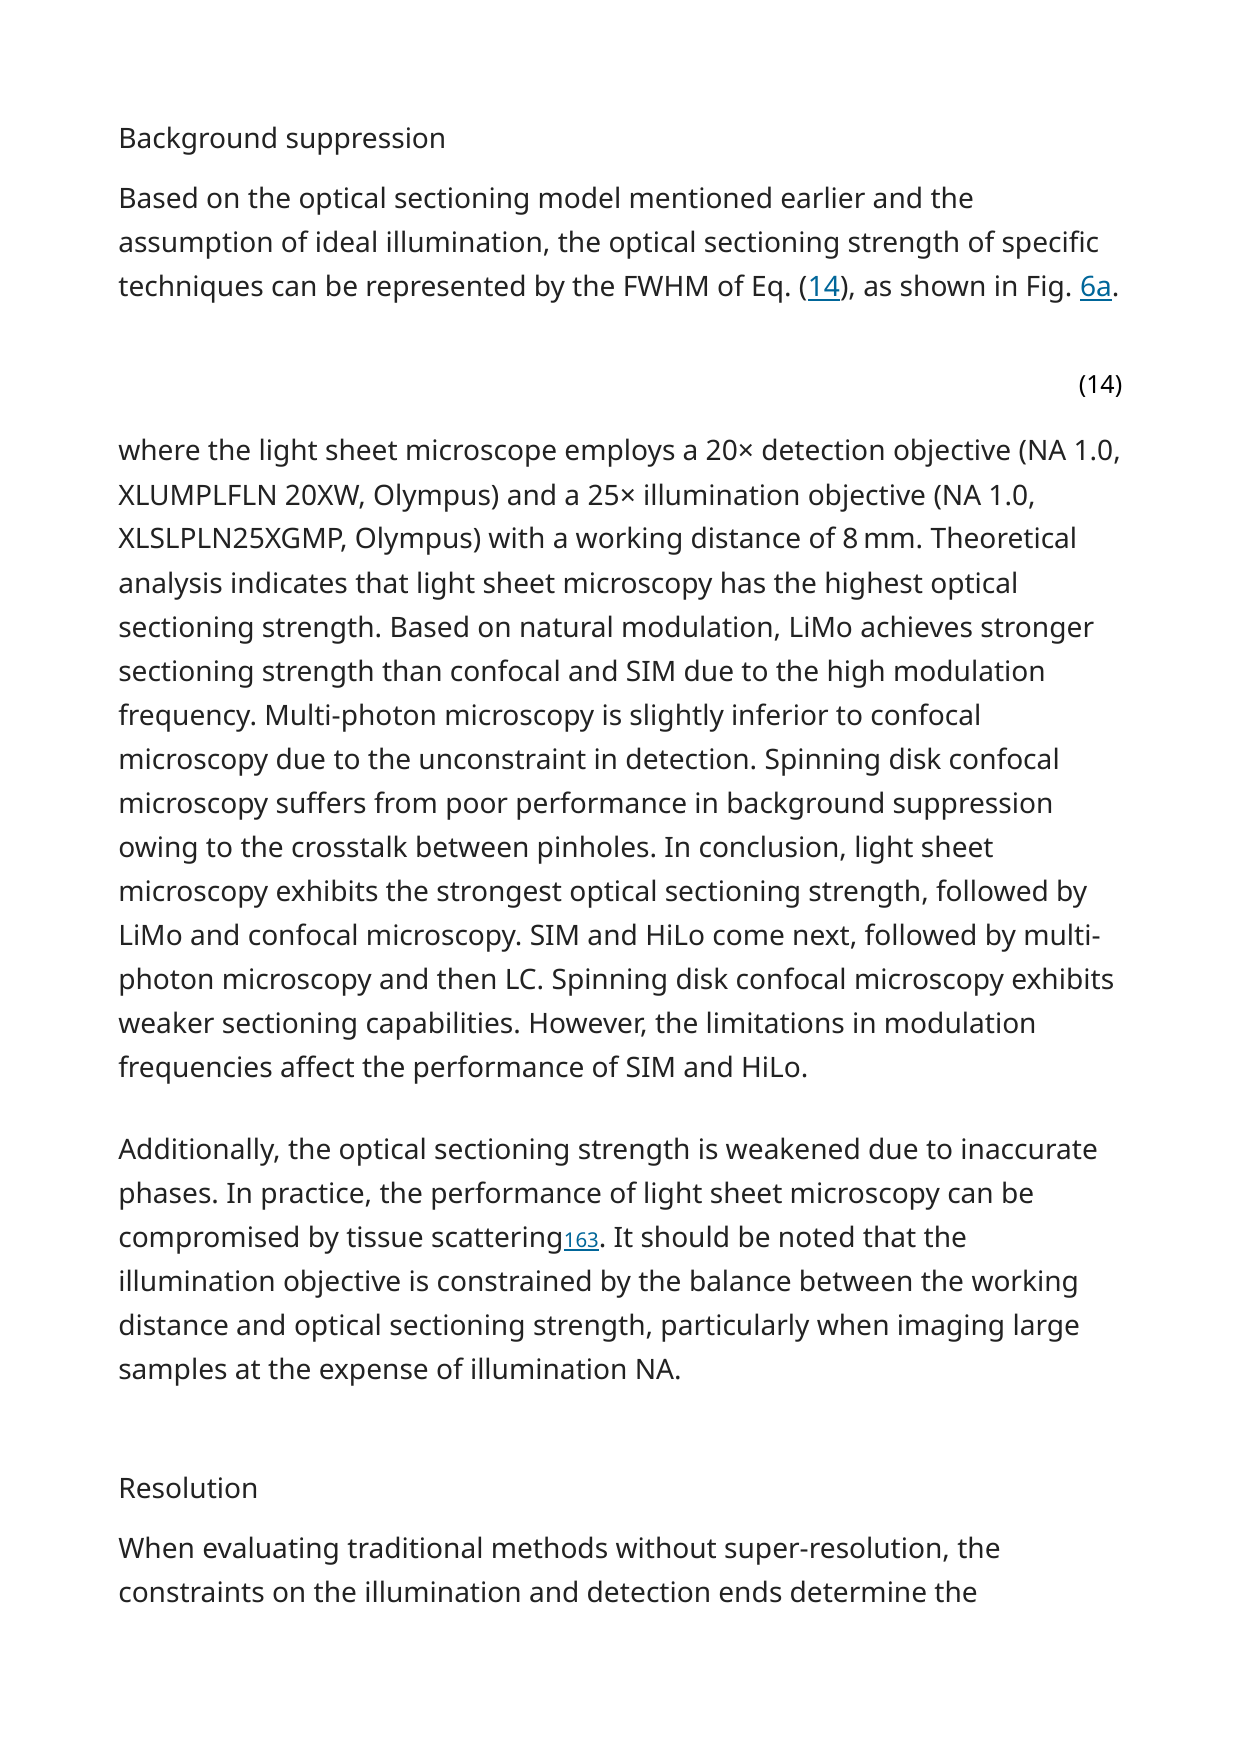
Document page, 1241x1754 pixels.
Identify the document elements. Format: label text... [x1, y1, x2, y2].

text where the light sheet microscope employs a 20× detection objective (NA 1.0, XLUMPLFLN 20XW, Olympus) and a 25× illumination objective (NA 1.0, XLSLPLN25XGMP, Olympus) with a working distance of 8 mm. Theoretical analysis indicates that light sheet microscopy has the highest optical sectioning strength. Based on natural modulation, LiMo achieves stronger sectioning strength than confocal and SIM due to the high modulation frequency. Multi-photon microscopy is slightly inferior to confocal microscopy due to the unconstraint in detection. Spinning disk confocal microscopy suffers from poor performance in background suppression owing to the crosstalk between pinholes. In conclusion, light sheet microscopy exhibits the strongest optical sectioning strength, followed by LiMo and confocal microscopy. SIM and HiLo come next, followed by multi-photon microscopy and then LC. Spinning disk confocal microscopy exhibits weaker sectioning capabilities. However, the limitations in modulation frequencies affect the performance of SIM and HiLo. [118, 431, 1122, 1086]
text (14) [118, 367, 1122, 401]
text Based on the optical sectioning model mentioned earlier and the assumption of ideal illumination, the optical sectioning strength of specific techniques can be represented by the FWHM of Eq. (14), as shown in Fig. 6a. [118, 178, 1122, 304]
text When evaluating traditional methods without super-resolution, the constraints on the illumination and detection ends determine the [118, 1528, 1122, 1611]
subtitle Background suppression [118, 118, 1122, 156]
subtitle Resolution [118, 1468, 1122, 1507]
text Additionally, the optical sectioning strength is weakened due to inaccurate phases. In practice, the performance of light sheet microscopy can be compromised by tissue scattering163. It should be noted that the illumination objective is constrained by the balance between the working distance and optical sectioning strength, particularly when imaging large samples at the expense of illumination NA. [118, 1129, 1122, 1388]
